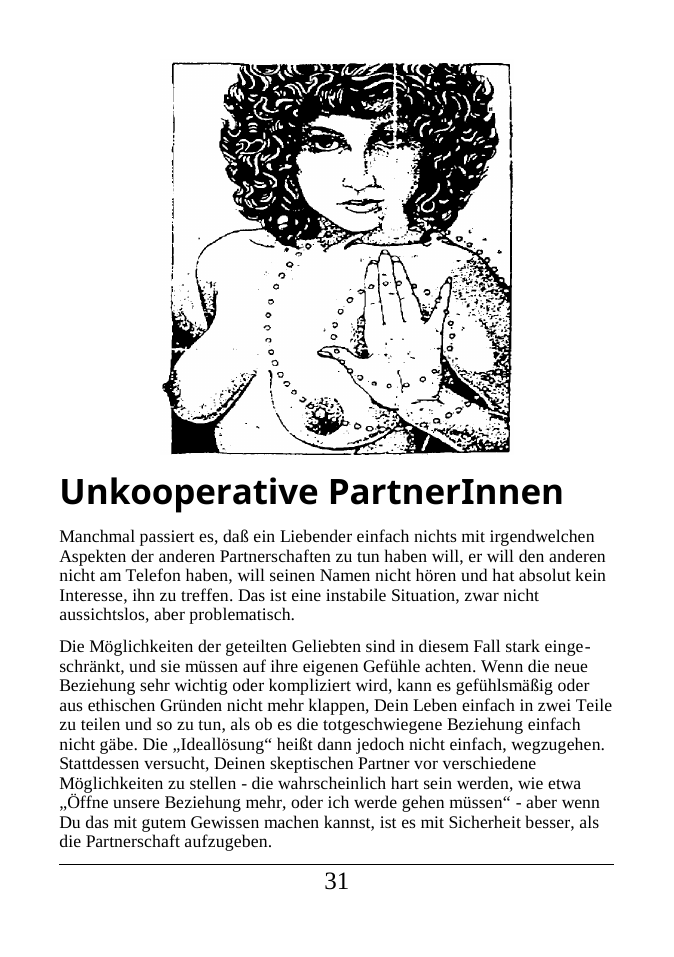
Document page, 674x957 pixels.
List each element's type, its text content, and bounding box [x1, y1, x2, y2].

picture [159, 59, 514, 455]
text Manchmal passiert es, daß ein Liebender einfach nichts mit irgendwelchen As­pekten der anderen Partnerschaften zu tun haben will, er will den anderen nicht am Telefon haben, will seinen Namen nicht hören und hat absolut kein Interes­se, ihn zu treffen. Das ist eine instabile Situation, zwar nicht aussichtslos, aber problematisch. [59, 527, 614, 625]
subtitle Unkooperative PartnerInnen [59, 59, 614, 515]
text Die Möglichkeiten der geteilten Geliebten sind in diesem Fall stark einge­schränkt, und sie müssen auf ihre eigenen Gefühle achten. Wenn die neue Be­ziehung sehr wichtig oder kompliziert wird, kann es gefühlsmäßig oder aus ethischen Gründen nicht mehr klappen, Dein Leben einfach in zwei Teile zu teilen und so zu tun, als ob es die totgeschwiegene Beziehung einfach nicht gäbe. Die „Ideallösung“ heißt dann jedoch nicht einfach, wegzugehen. Statt­dessen versucht, Deinen skeptischen Partner vor verschiedene Möglichkeiten zu stellen - die wahrscheinlich hart sein werden, wie etwa „Öffne unsere Be­ziehung mehr, oder ich werde gehen müssen“ - aber wenn Du das mit gutem Gewissen machen kannst, ist es mit Sicherheit besser, als die Partnerschaft auf­zugeben. [59, 637, 614, 851]
